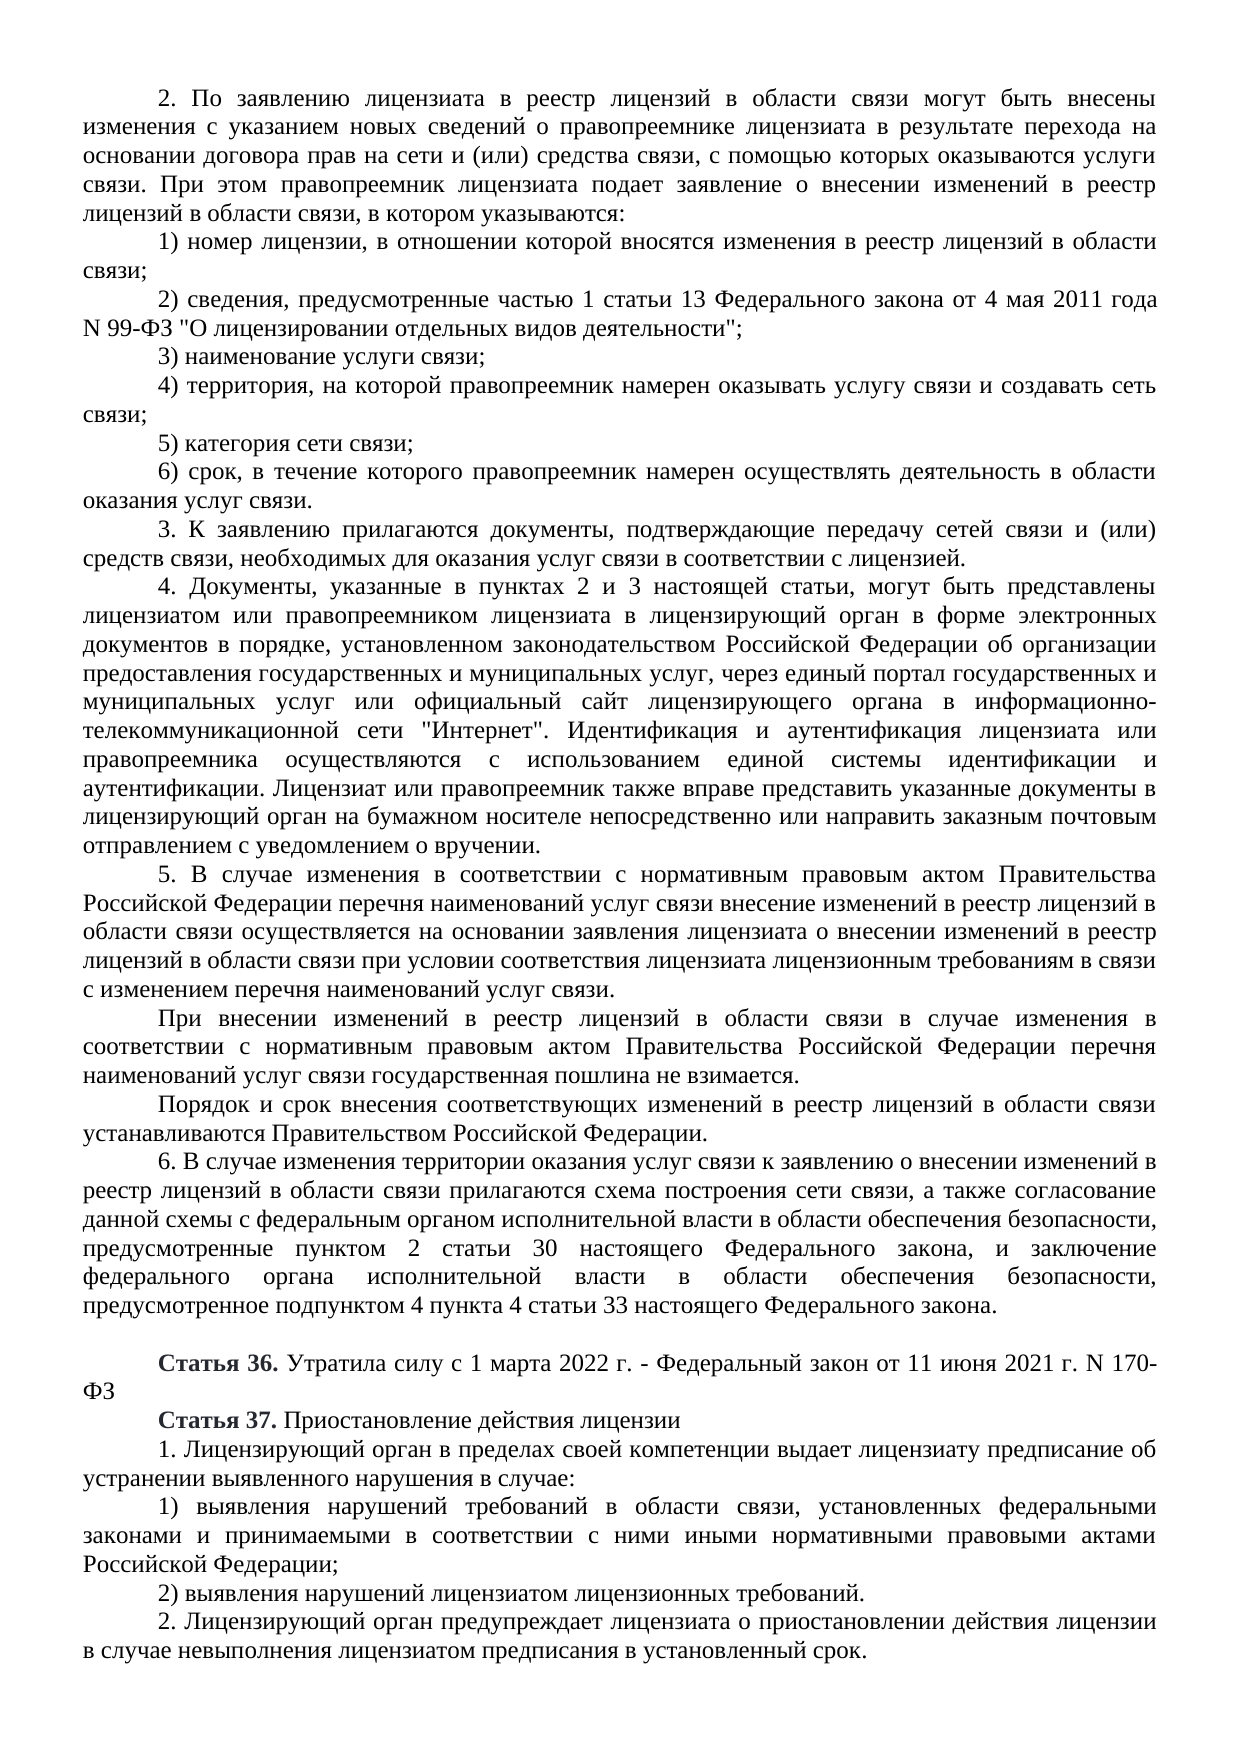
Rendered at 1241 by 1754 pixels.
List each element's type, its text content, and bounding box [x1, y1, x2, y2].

text 1. Лицензирующий орган в пределах своей компетенции выдает лицензиату предписание об устранении выявленного нарушения в случае: [83, 1434, 1157, 1491]
text Статья 36. Утратила силу с 1 марта 2022 г. - Федеральный закон от 11 июня 2021 г. N 170-ФЗ [83, 1348, 1157, 1405]
text При внесении изменений в реестр лицензий в области связи в случае изменения в соответствии с нормативным правовым актом Правительства Российской Федерации перечня наименований услуг связи государственная пошлина не взимается. [83, 1003, 1157, 1089]
text Порядок и срок внесения соответствующих изменений в реестр лицензий в области связи устанавливаются Правительством Российской Федерации. [83, 1089, 1157, 1146]
text Статья 37. Приостановление действия лицензии [158, 1405, 1157, 1434]
text 2) выявления нарушений лицензиатом лицензионных требований. [83, 1578, 1157, 1606]
text 2. Лицензирующий орган предупреждает лицензиата о приостановлении действия лицензии в случае невыполнения лицензиатом предписания в установленный срок. [83, 1606, 1157, 1664]
text 4. Документы, указанные в пунктах 2 и 3 настоящей статьи, могут быть представлены лицензиатом или правопреемником лицензиата в лицензирующий орган в форме электронных документов в порядке, установленном законодательством Российской Федерации об организации предоставления государственных и муниципальных услуг, через единый портал государственных и муниципальных услуг или официальный сайт лицензирующего органа в информационно-телекоммуникационной сети "Интернет". Идентификация и аутентификация лицензиата или правопреемника осуществляются с использованием единой системы идентификации и аутентификации. Лицензиат или правопреемник также вправе представить указанные документы в лицензирующий орган на бумажном носителе непосредственно или направить заказным почтовым отправлением с уведомлением о вручении. [83, 571, 1157, 859]
text 2) сведения, предусмотренные частью 1 статьи 13 Федерального закона от 4 мая 2011 года N 99-ФЗ "О лицензировании отдельных видов деятельности"; [83, 284, 1157, 341]
text 1) выявления нарушений требований в области связи, установленных федеральными законами и принимаемыми в соответствии с ними иными нормативными правовыми актами Российской Федерации; [83, 1491, 1157, 1578]
text 6. В случае изменения территории оказания услуг связи к заявлению о внесении изменений в реестр лицензий в области связи прилагаются схема построения сети связи, а также согласование данной схемы с федеральным органом исполнительной власти в области обеспечения безопасности, предусмотренные пунктом 2 статьи 30 настоящего Федерального закона, и заключение федерального органа исполнительной власти в области обеспечения безопасности, предусмотренное подпунктом 4 пункта 4 статьи 33 настоящего Федерального закона. [83, 1146, 1157, 1319]
text 1) номер лицензии, в отношении которой вносятся изменения в реестр лицензий в области связи; [83, 226, 1157, 284]
text 5) категория сети связи; [83, 428, 1157, 456]
text 4) территория, на которой правопреемник намерен оказывать услугу связи и создавать сеть связи; [83, 370, 1157, 428]
text 2. По заявлению лицензиата в реестр лицензий в области связи могут быть внесены изменения с указанием новых сведений о правопреемнике лицензиата в результате перехода на основании договора прав на сети и (или) средства связи, с помощью которых оказываются услуги связи. При этом правопреемник лицензиата подает заявление о внесении изменений в реестр лицензий в области связи, в котором указываются: [83, 83, 1157, 226]
text 6) срок, в течение которого правопреемник намерен осуществлять деятельность в области оказания услуг связи. [83, 456, 1157, 514]
text 5. В случае изменения в соответствии с нормативным правовым актом Правительства Российской Федерации перечня наименований услуг связи внесение изменений в реестр лицензий в области связи осуществляется на основании заявления лицензиата о внесении изменений в реестр лицензий в области связи при условии соответствия лицензиата лицензионным требованиям в связи с изменением перечня наименований услуг связи. [83, 859, 1157, 1003]
text 3) наименование услуги связи; [83, 341, 1157, 370]
text 3. К заявлению прилагаются документы, подтверждающие передачу сетей связи и (или) средств связи, необходимых для оказания услуг связи в соответствии с лицензией. [83, 514, 1157, 571]
